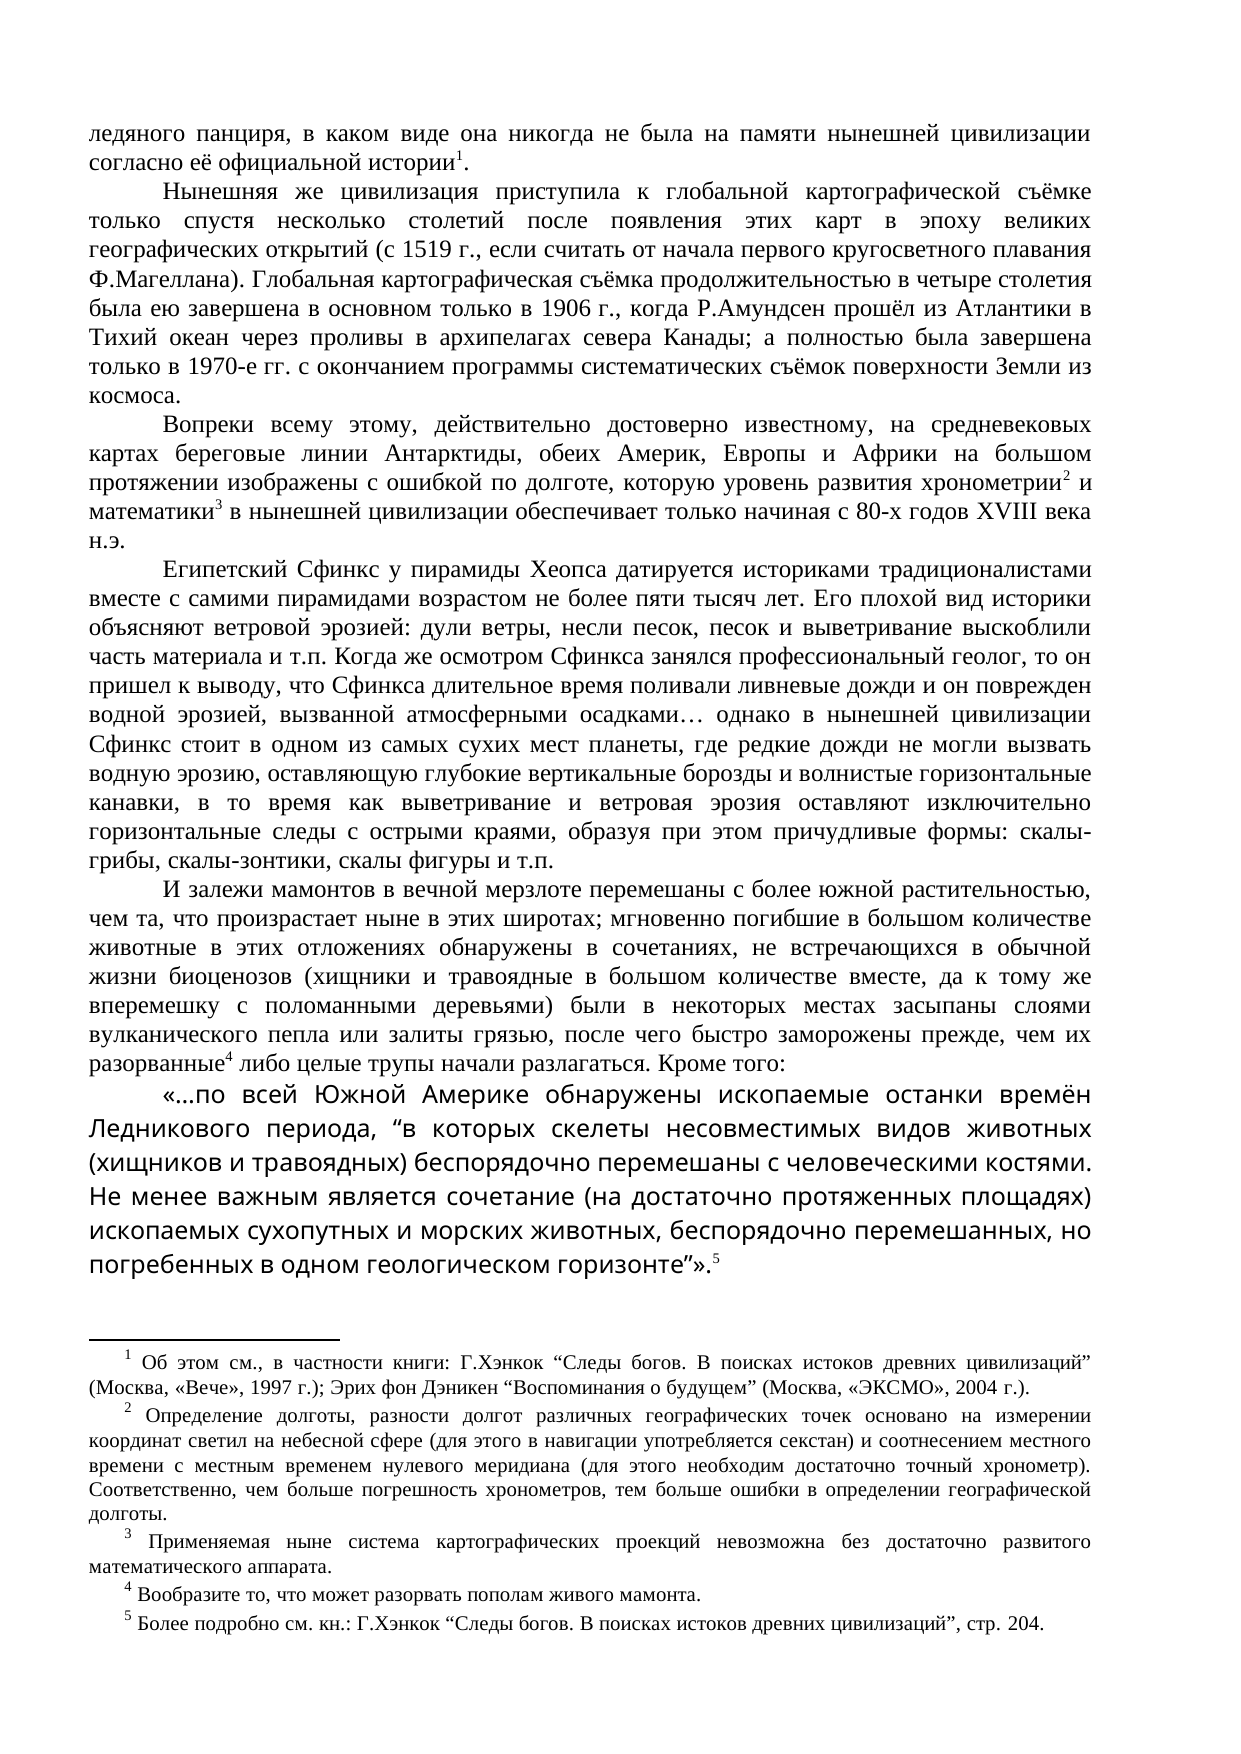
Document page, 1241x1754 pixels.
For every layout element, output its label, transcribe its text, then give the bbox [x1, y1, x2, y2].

text Об этом см., в частности книги: Г.Хэнкок “Следы богов. В поисках истоков древних цивилизаций” (Москва, «Вече», 1997 г.); Эрих фон Дэникен “Воспоминания о будущем” (Москва, «ЭКСМО», 2004 г.). [89, 1346, 1092, 1399]
text Нынешняя же цивилизация приступила к глобальной картографической съёмке только спустя несколько столетий после появления этих карт в эпоху великих географических открытий (с 1519 г., если считать от начала первого кругосветного плавания Ф.Магеллана). Глобальная картографическая съёмка продолжительностью в четыре столетия была ею завершена в основном только в 1906 г., когда Р.Амундсен прошёл из Атлантики в Тихий океан через проливы в архипелагах севера Канады; а полностью была завершена только в 1970-е гг. с окончанием программы систематических съёмок поверхности Земли из космоса. [89, 176, 1092, 409]
text Применяемая ныне система картографических проекций невозможна без достаточно развитого математического аппарата. [89, 1524, 1092, 1578]
text Вопреки всему этому, действительно достоверно известному, на средневековых картах береговые линии Антарктиды, обеих Америк, Европы и Африки на большом протяжении изображены с ошибкой по долготе, которую уровень развития хронометрии и математики в нынешней цивилизации обеспечивает только начиная с 80-х годов XVIII века н.э. [89, 409, 1092, 554]
text Вообразите то, что может разорвать пополам живого мамонта. [89, 1578, 1092, 1607]
text «…по всей Южной Америке обнаружены ископаемые останки времён Ледникового периода, “в которых скелеты несовместимых видов животных (хищников и травоядных) беспорядочно перемешаны с человеческими костями. Не менее важным является сочетание (на достаточно протяженных площадях) ископаемых сухопутных и морских животных, беспорядочно перемешанных, но погребенных в одном геологическом горизонте”». [89, 1077, 1092, 1281]
text Более подробно см. кн.: Г.Хэнкок “Следы богов. В поисках истоков древних цивилизаций”, стр. 204. [89, 1607, 1092, 1636]
text И залежи мамонтов в вечной мерзлоте перемешаны с более южной растительностью, чем та, что произрастает ныне в этих широтах; мгновенно погибшие в большом количестве животные в этих отложениях обнаружены в сочетаниях, не встречающихся в обычной жизни биоценозов (хищники и травоядные в большом количестве вместе, да к тому же вперемешку с поломанными деревьями) были в некоторых местах засыпаны слоями вулканического пепла или залиты грязью, после чего быстро заморожены прежде, чем их разорванные либо целые трупы начали разлагаться. Кроме того: [89, 874, 1092, 1077]
text Определение долготы, разности долгот различных географических точек основано на измерении координат светил на небесной сфере (для этого в навигации употребляется секстан) и соотнесением местного времени с местным временем нулевого меридиана (для этого необходим достаточно точный хронометр). Соответственно, чем больше погрешность хронометров, тем больше ошибки в определении географической долготы. [89, 1399, 1092, 1524]
text ледяного панциря, в каком виде она никогда не была на памяти нынешней цивилизации согласно её официальной истории. [89, 118, 1092, 176]
text Египетский Сфинкс у пирамиды Хеопса датируется историками традиционалистами вместе с самими пирамидами возрастом не более пяти тысяч лет. Его плохой вид историки объясняют ветровой эрозией: дули ветры, несли песок, песок и выветривание выскоблили часть материала и т.п. Когда же осмотром Сфинкса занялся профессиональный геолог, то он пришел к выводу, что Сфинкса длительное время поливали ливневые дожди и он поврежден водной эрозией, вызванной атмосферными осадками… однако в нынешней цивилизации Сфинкс стоит в одном из самых сухих мест планеты, где редкие дожди не могли вызвать водную эрозию, оставляющую глубокие вертикальные борозды и волнистые горизонтальные канавки, в то время как выветривание и ветровая эрозия оставляют изключительно горизонтальные следы с острыми краями, образуя при этом причудливые формы: скалы-грибы, скалы-зонтики, скалы фигуры и т.п. [89, 554, 1092, 874]
